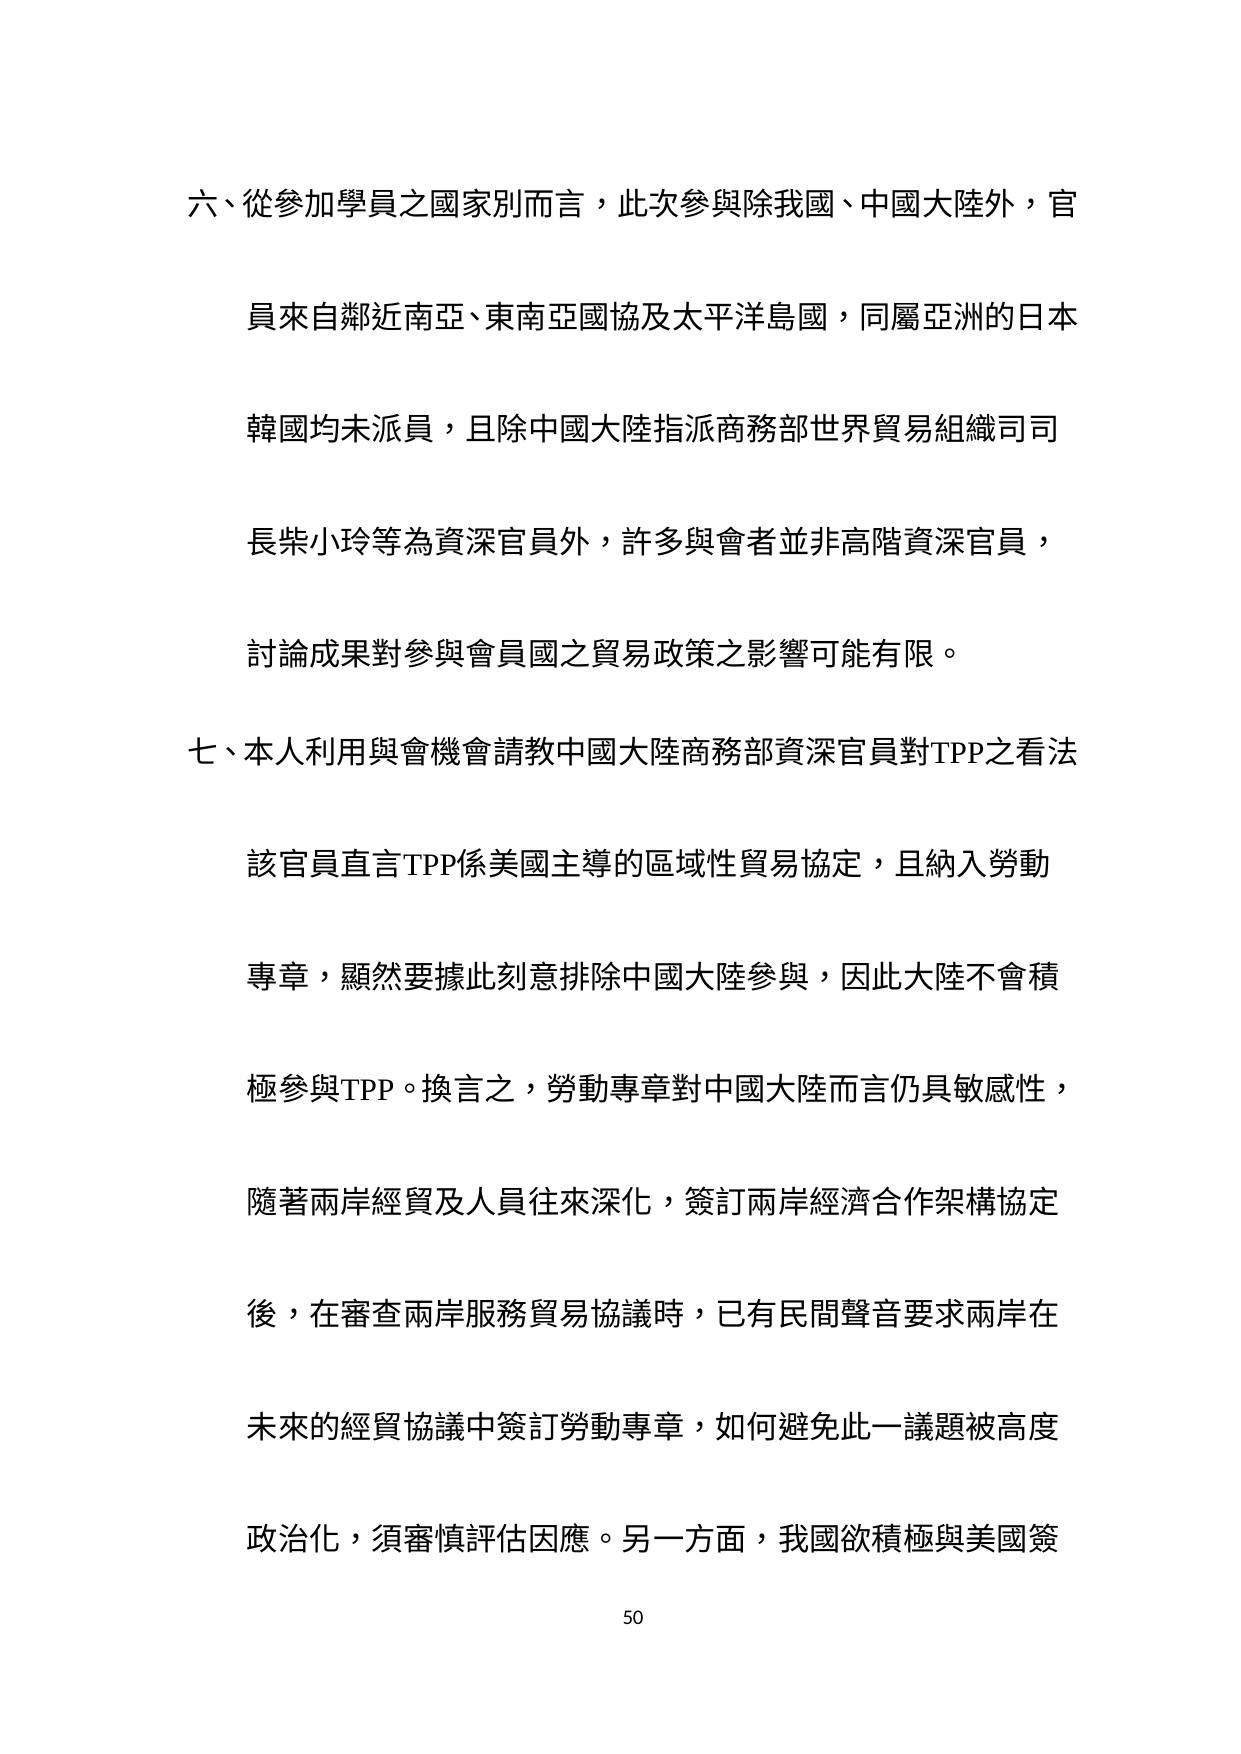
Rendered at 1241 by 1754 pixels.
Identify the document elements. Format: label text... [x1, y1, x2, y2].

text 六、從參加學員之國家別而言，此次參與除我國、中國大陸外，官員來自鄰近南亞、東南亞國協及太平洋島國，同屬亞洲的日本、韓國均未派員，且除中國大陸指派商務部世界貿易組織司司長柴小玲等為資深官員外，許多與會者並非高階資深官員，討論成果對參與會員國之貿易政策之影響可能有限。 [187, 164, 1078, 689]
text 七、本人利用與會機會請教中國大陸商務部資深官員對TPP之看法，該官員直言TPP係美國主導的區域性貿易協定，且納入勞動專章，顯然要據此刻意排除中國大陸參與，因此大陸不會積極參與TPP。換言之，勞動專章對中國大陸而言仍具敏感性，隨著兩岸經貿及人員往來深化，簽訂兩岸經濟合作架構協定後，在審查兩岸服務貿易協議時，已有民間聲音要求兩岸在未來的經貿協議中簽訂勞動專章，如何避免此一議題被高度政治化，須審慎評估因應。另一方面，我國欲積極與美國簽TIFA及加入TPP，就必須回應美國對遵守我國美方認可之國際核心勞動基準要求，政策上須避免因追求降低勞動成本而降低法定勞動條件及核心勞動基準，例如避免對外籍勞工實施差別基本工資之歧視性政策。 [187, 712, 1078, 1574]
